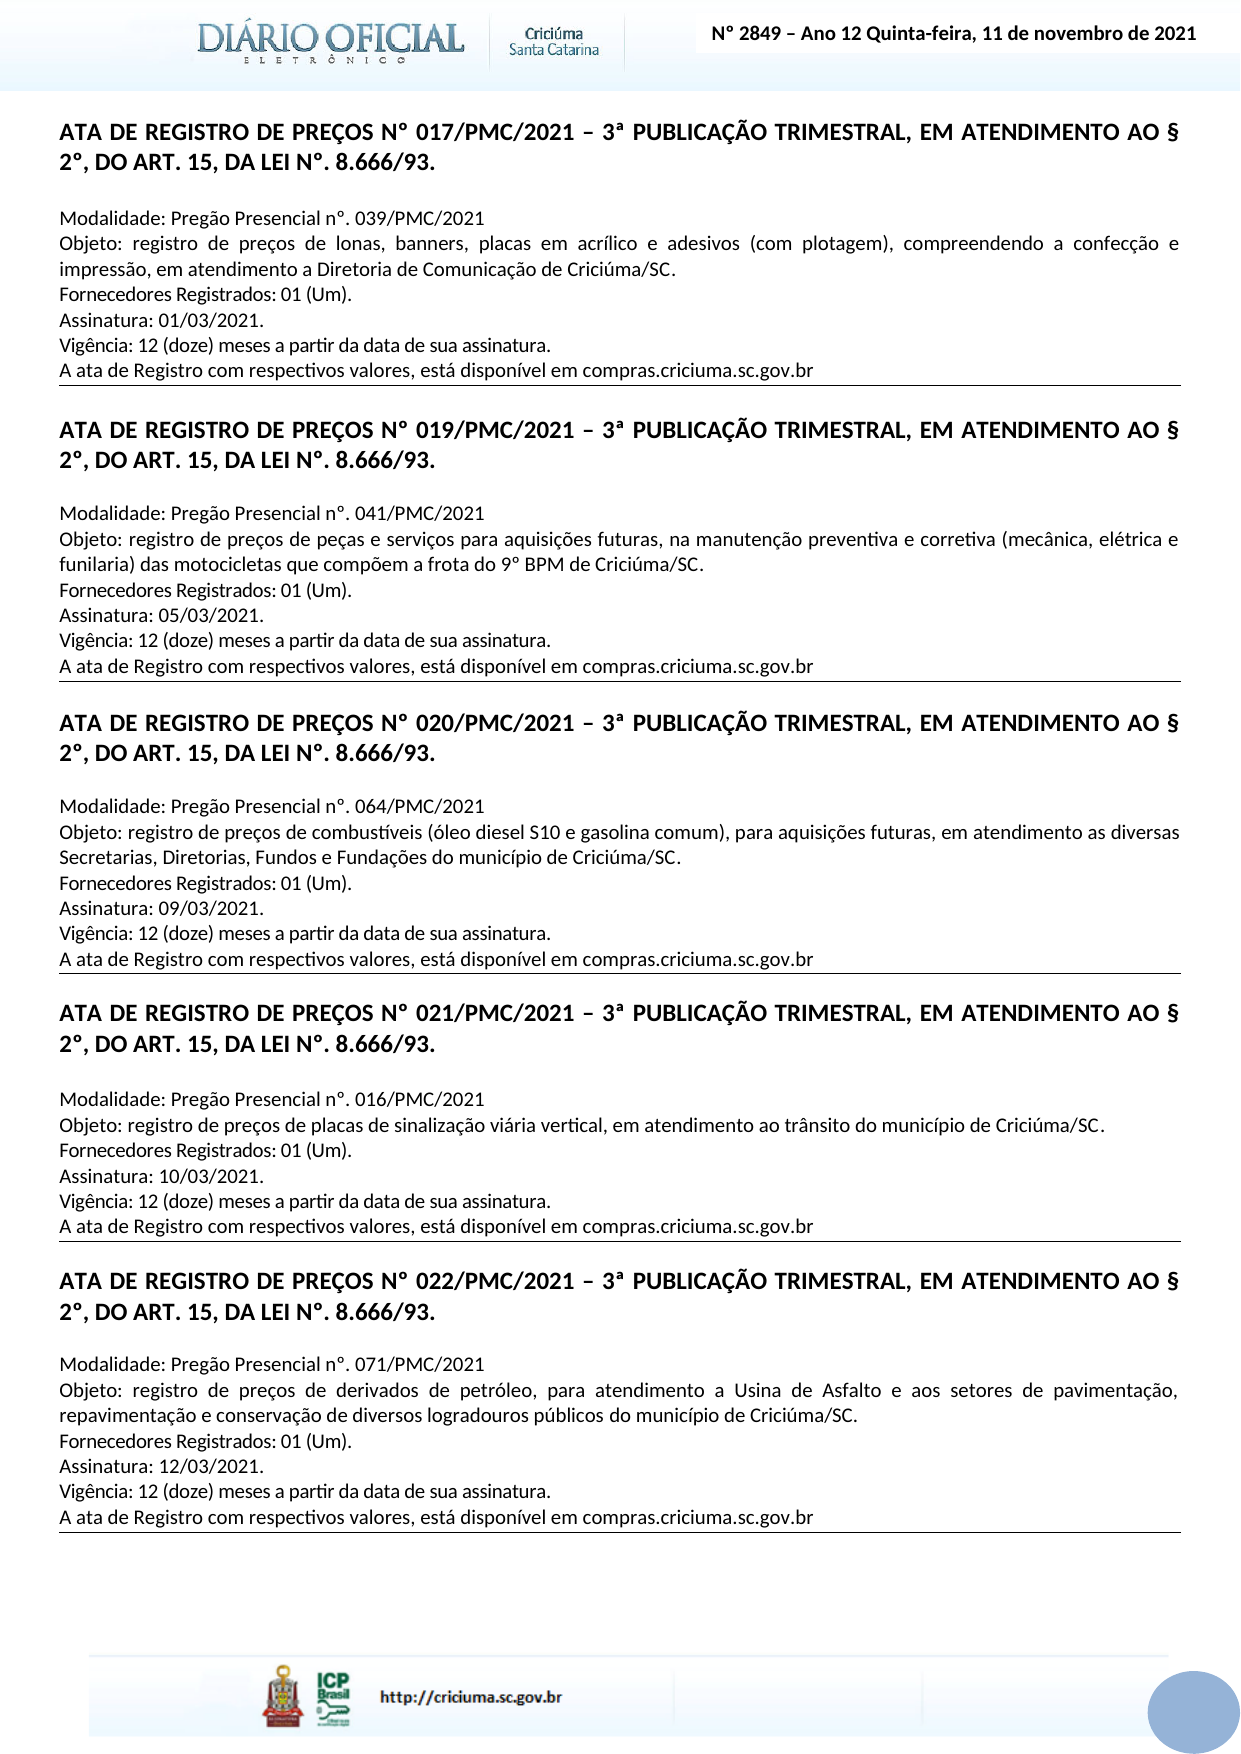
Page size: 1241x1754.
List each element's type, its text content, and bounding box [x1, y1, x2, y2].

text ATA DE REGISTRO DE PREÇOS Nº 020/PMC/2021 – 3ª PUBLICAÇÃO TRIMESTRAL, EM ATENDIMENTO AO § 2º, DO ART. 15, DA LEI Nº. 8.666/93. [59, 707, 1181, 768]
text Assinatura: 05/03/2021. [59, 602, 1181, 628]
text Modalidade: Pregão Presencial nº. 071/PMC/2021 [59, 1352, 1181, 1377]
text Assinatura: 09/03/2021. [59, 895, 1181, 921]
text Assinatura: 10/03/2021. [59, 1163, 1181, 1188]
text Vigência: 12 (doze) meses a partir da data de sua assinatura. [59, 1479, 1181, 1504]
text Modalidade: Pregão Presencial nº. 064/PMC/2021 [59, 793, 1181, 819]
text Objeto: registro de preços de lonas, banners, placas em acrílico e adesivos (com plotagem), compreendendo a confecção e impressão, em atendimento a Diretoria de Comunicação de Criciúma/SC. [59, 231, 1181, 281]
text Vigência: 12 (doze) meses a partir da data de sua assinatura. [59, 628, 1181, 653]
text ATA DE REGISTRO DE PREÇOS Nº 021/PMC/2021 – 3ª PUBLICAÇÃO TRIMESTRAL, EM ATENDIMENTO AO § 2º, DO ART. 15, DA LEI Nº. 8.666/93. [59, 997, 1181, 1058]
text Modalidade: Pregão Presencial nº. 039/PMC/2021 [59, 205, 1181, 231]
text Vigência: 12 (doze) meses a partir da data de sua assinatura. [59, 1188, 1181, 1214]
text Modalidade: Pregão Presencial nº. 041/PMC/2021 [59, 501, 1181, 526]
text Vigência: 12 (doze) meses a partir da data de sua assinatura. [59, 921, 1181, 946]
text ATA DE REGISTRO DE PREÇOS Nº 017/PMC/2021 – 3ª PUBLICAÇÃO TRIMESTRAL, EM ATENDIMENTO AO § 2º, DO ART. 15, DA LEI Nº. 8.666/93. [59, 116, 1181, 177]
text Assinatura: 12/03/2021. [59, 1453, 1181, 1479]
text Fornecedores Registrados: 01 (Um). [59, 577, 1181, 602]
text Objeto: registro de preços de placas de sinalização viária vertical, em atendimento ao trânsito do município de Criciúma/SC. [59, 1112, 1181, 1137]
text A ata de Registro com respectivos valores, está disponível em compras.criciuma.sc.gov.br [59, 946, 1181, 973]
text Fornecedores Registrados: 01 (Um). [59, 1428, 1181, 1453]
text A ata de Registro com respectivos valores, está disponível em compras.criciuma.sc.gov.br [59, 653, 1181, 681]
text A ata de Registro com respectivos valores, está disponível em compras.criciuma.sc.gov.br [59, 358, 1181, 385]
text ATA DE REGISTRO DE PREÇOS Nº 022/PMC/2021 – 3ª PUBLICAÇÃO TRIMESTRAL, EM ATENDIMENTO AO § 2º, DO ART. 15, DA LEI Nº. 8.666/93. [59, 1265, 1181, 1326]
text Fornecedores Registrados: 01 (Um). [59, 281, 1181, 307]
text Assinatura: 01/03/2021. [59, 307, 1181, 332]
text Fornecedores Registrados: 01 (Um). [59, 1137, 1181, 1163]
text Modalidade: Pregão Presencial nº. 016/PMC/2021 [59, 1087, 1181, 1112]
text A ata de Registro com respectivos valores, está disponível em compras.criciuma.sc.gov.br [59, 1214, 1181, 1241]
text Objeto: registro de preços de derivados de petróleo, para atendimento a Usina de Asfalto e aos setores de pavimentação, repavimentação e conservação de diversos logradouros públicos do município de Criciúma/SC. [59, 1377, 1181, 1428]
text Objeto: registro de preços de combustíveis (óleo diesel S10 e gasolina comum), para aquisições futuras, em atendimento as diversas Secretarias, Diretorias, Fundos e Fundações do município de Criciúma/SC. [59, 819, 1181, 870]
text ATA DE REGISTRO DE PREÇOS Nº 019/PMC/2021 – 3ª PUBLICAÇÃO TRIMESTRAL, EM ATENDIMENTO AO § 2º, DO ART. 15, DA LEI Nº. 8.666/93. [59, 414, 1181, 475]
text Objeto: registro de preços de peças e serviços para aquisições futuras, na manutenção preventiva e corretiva (mecânica, elétrica e funilaria) das motocicletas que compõem a frota do 9º BPM de Criciúma/SC. [59, 526, 1181, 577]
text Vigência: 12 (doze) meses a partir da data de sua assinatura. [59, 332, 1181, 358]
text Fornecedores Registrados: 01 (Um). [59, 870, 1181, 895]
text A ata de Registro com respectivos valores, está disponível em compras.criciuma.sc.gov.br [59, 1504, 1181, 1532]
